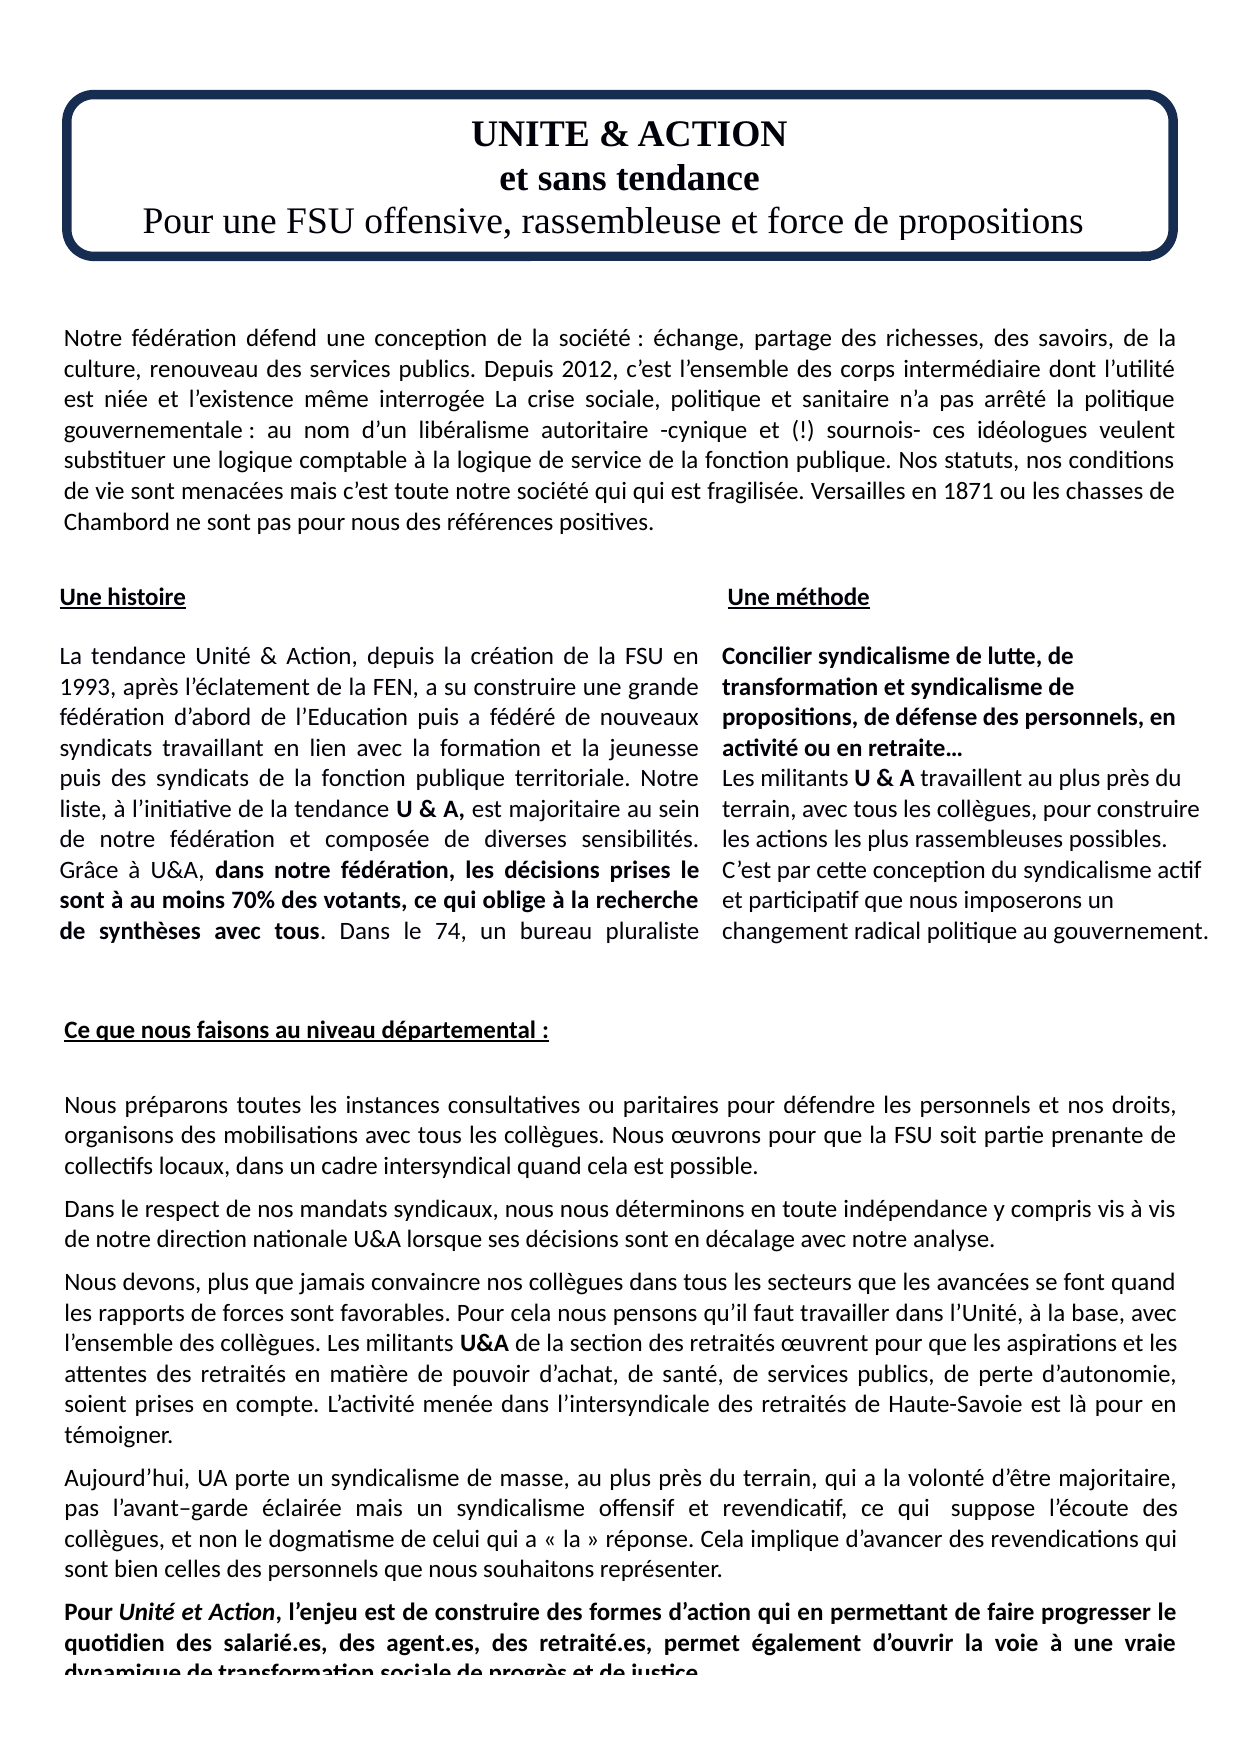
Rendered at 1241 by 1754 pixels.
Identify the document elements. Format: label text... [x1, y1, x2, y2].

text Concilier syndicalisme de lutte, de transformation et syndicalisme de propositions, de défense des personnels, en activité ou en retraite… [722, 641, 1215, 763]
text UNITE & ACTION [142, 112, 1116, 155]
text Notre fédération défend une conception de la société : échange, partage des richesses, des savoirs, de la culture, renouveau des services publics. Depuis 2012, c’est l’ensemble des corps intermédiaire dont l’utilité est niée et l’existence même interrogée La crise sociale, politique et sanitaire n’a pas arrêté la politique gouvernementale : au nom d’un libéralisme autoritaire -cynique et (!) sournois- ces idéologues veulent substituer une logique comptable à la logique de service de la fonction publique. Nos statuts, nos conditions de vie sont menacées mais c’est toute notre société qui qui est fragilisée. Versailles en 1871 ou les chasses de Chambord ne sont pas pour nous des références positives. [63, 323, 1177, 536]
text Nous préparons toutes les instances consultatives ou paritaires pour défendre les personnels et nos droits, organisons des mobilisations avec tous les collègues. Nous œuvrons pour que la FSU soit partie prenante de collectifs locaux, dans un cadre intersyndical quand cela est possible. [64, 1089, 1178, 1180]
text Nous devons, plus que jamais convaincre nos collègues dans tous les secteurs que les avancées se font quand les rapports de forces sont favorables. Pour cela nous pensons qu’il faut travailler dans l’Unité, à la base, avec l’ensemble des collègues. Les militants U&A de la section des retraités œuvrent pour que les aspirations et les attentes des retraités en matière de pouvoir d’achat, de santé, de services publics, de perte d’autonomie, soient prises en compte. L’activité menée dans l’intersyndicale des retraités de Haute-Savoie est là pour en témoigner. [64, 1266, 1178, 1449]
text Une histoire [59, 581, 700, 612]
text Dans le respect de nos mandats syndicaux, nous nous déterminons en toute indépendance y compris vis à vis de notre direction nationale U&A lorsque ses décisions sont en décalage avec notre analyse. [64, 1193, 1178, 1254]
text et sans tendance [142, 155, 1116, 198]
text Les militants U & A travaillent au plus près du terrain, avec tous les collègues, pour construire les actions les plus rassembleuses possibles. C’est par cette conception du syndicalisme actif et participatif que nous imposerons un changement radical politique au gouvernement. [722, 763, 1215, 946]
text Pour Unité et Action, l’enjeu est de construire des formes d’action qui en permettant de faire progresser le quotidien des salarié.es, des agent.es, des retraité.es, permet également d’ouvrir la voie à une vraie dynamique de transformation sociale de progrès et de justice. [64, 1597, 1178, 1675]
text Pour une FSU offensive, rassembleuse et force de propositions [142, 198, 1116, 240]
text La tendance Unité & Action, depuis la création de la FSU en 1993, après l’éclatement de la FEN, a su construire une grande fédération d’abord de l’Education puis a fédéré de nouveaux syndicats travaillant en lien avec la formation et la jeunesse puis des syndicats de la fonction publique territoriale. Notre liste, à l’initiative de la tendance U & A, est majoritaire au sein de notre fédération et composée de diverses sensibilités. Grâce à U&A, dans notre fédération, les décisions prises le sont à au moins 70% des votants, ce qui oblige à la recherche de synthèses avec tous. Dans le 74, un bureau pluraliste poursuit ce travail. [59, 641, 700, 948]
text Aujourd’hui, UA porte un syndicalisme de masse, au plus près du terrain, qui a la volonté d’être majoritaire, pas l’avant–garde éclairée mais un syndicalisme offensif et revendicatif, ce qui suppose l’écoute des collègues, et non le dogmatisme de celui qui a « la » réponse. Cela implique d’avancer des revendications qui sont bien celles des personnels que nous souhaitons représenter. [64, 1462, 1178, 1584]
text Ce que nous faisons au niveau départemental : [64, 1014, 1178, 1044]
text Une méthode [722, 581, 1215, 612]
